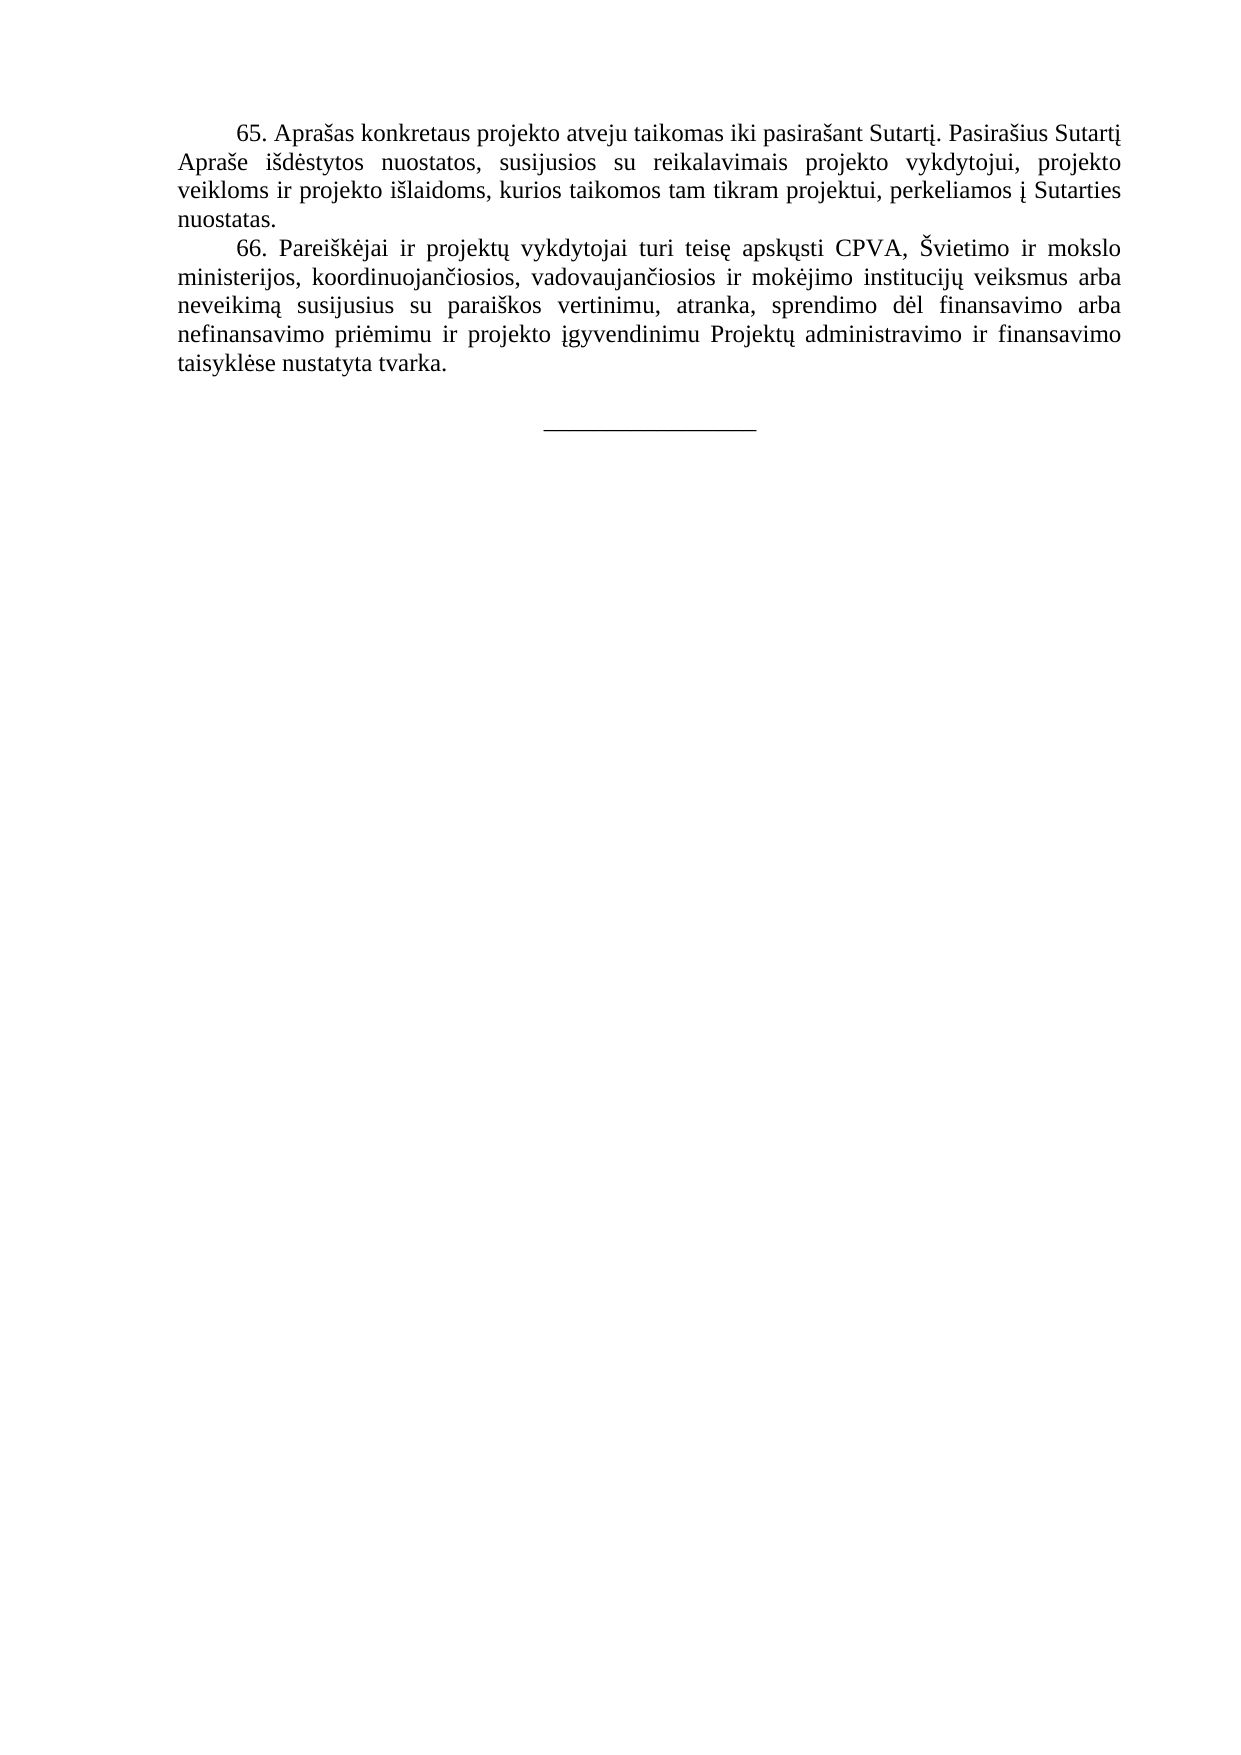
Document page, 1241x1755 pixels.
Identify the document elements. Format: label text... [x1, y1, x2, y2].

text 66. Pareiškėjai ir projektų vykdytojai turi teisę apskųsti CPVA, Švietimo ir mokslo ministerijos, koordinuojančiosios, vadovaujančiosios ir mokėjimo institucijų veiksmus arba neveikimą susijusius su paraiškos vertinimu, atranka, sprendimo dėl finansavimo arba nefinansavimo priėmimu ir projekto įgyvendinimu Projektų administravimo ir finansavimo taisyklėse nustatyta tvarka. [177, 233, 1122, 377]
text 65. Aprašas konkretaus projekto atveju taikomas iki pasirašant Sutartį. Pasirašius Sutartį Apraše išdėstytos nuostatos, susijusios su reikalavimais projekto vykdytojui, projekto veikloms ir projekto išlaidoms, kurios taikomos tam tikram projektui, perkeliamos į Sutarties nuostatas. [177, 118, 1122, 233]
text _________________ [177, 406, 1122, 434]
